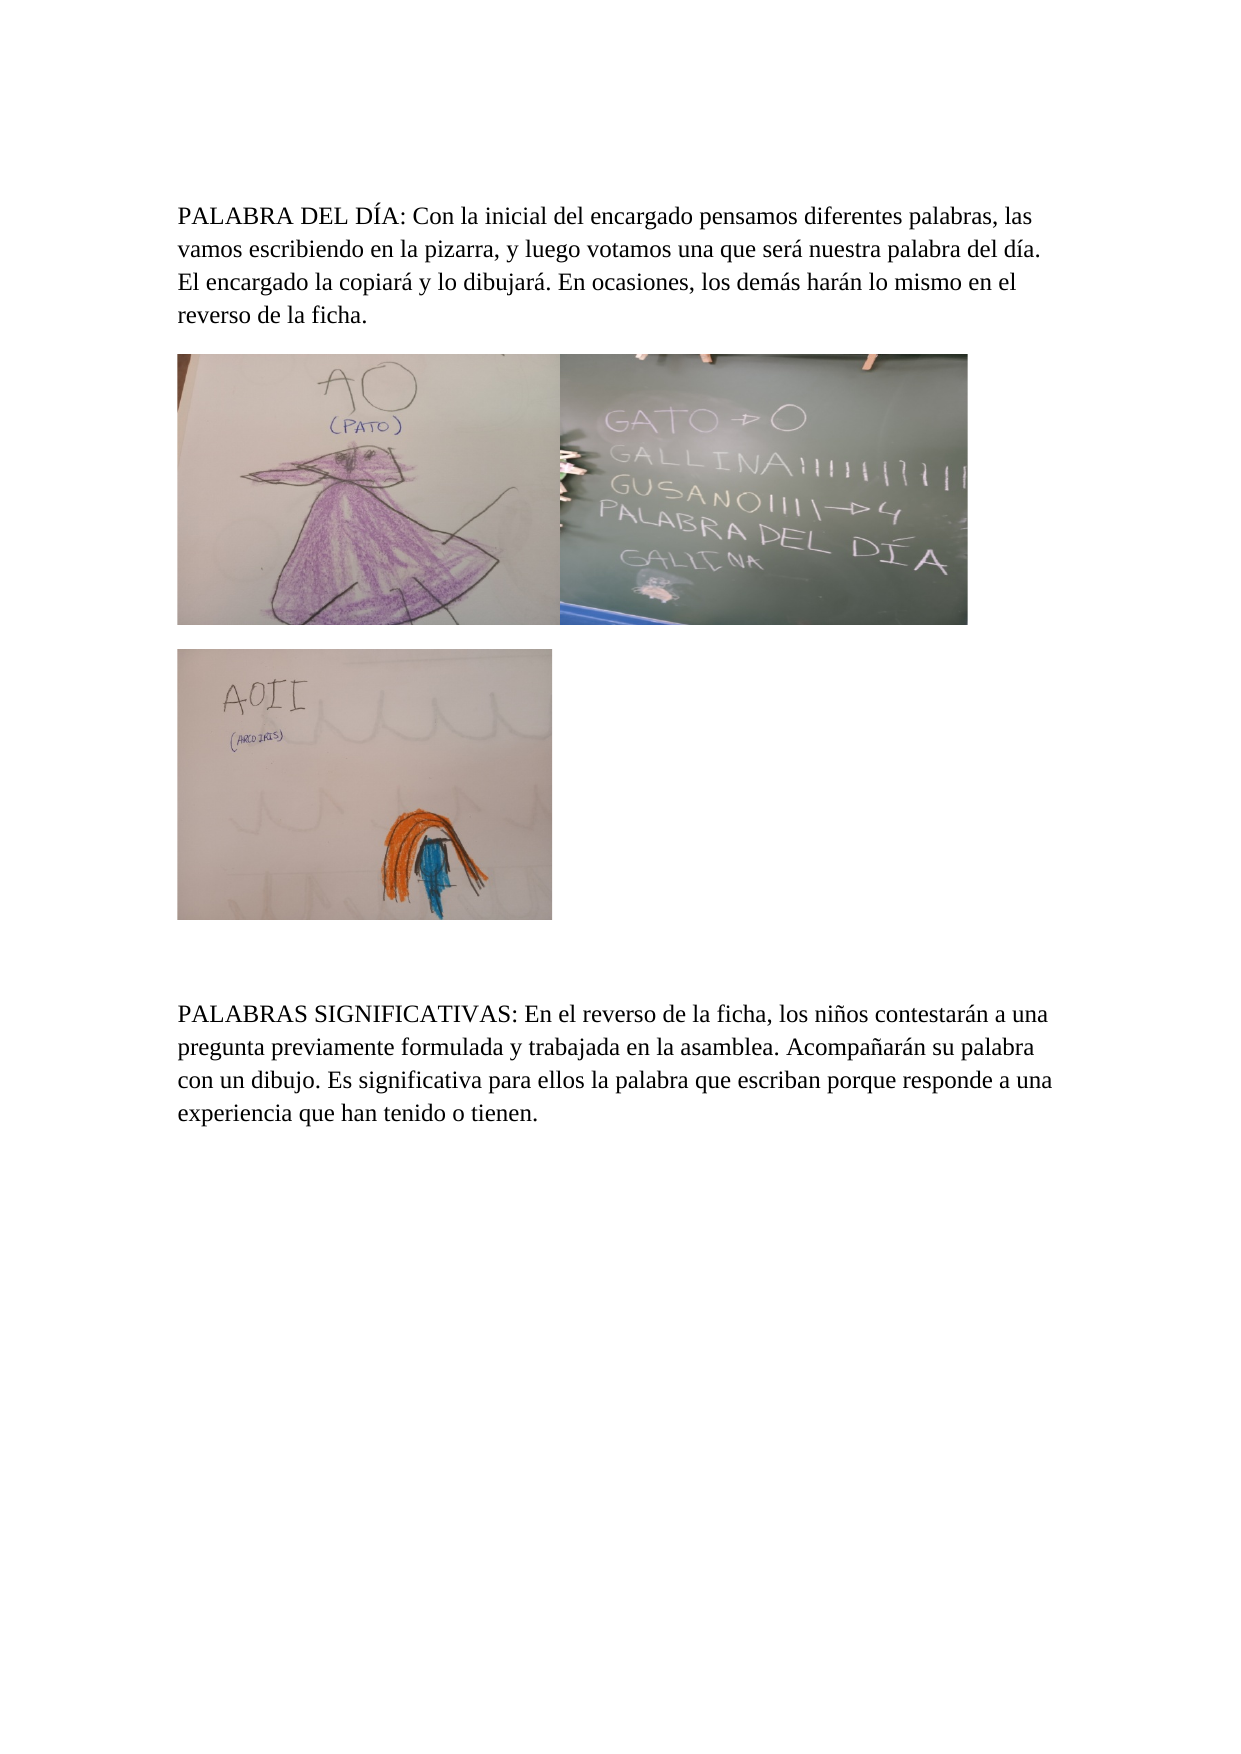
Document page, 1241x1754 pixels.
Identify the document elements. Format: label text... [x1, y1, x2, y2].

text PALABRAS SIGNIFICATIVAS: En el reverso de la ficha, los niños contestarán a una pregunta previamente formulada y trabajada en la asamblea. Acompañarán su palabra con un dibujo. Es significativa para ellos la palabra que escriban porque responde a una experiencia que han tenido o tienen. [177, 999, 1063, 1127]
picture [177, 354, 968, 625]
text PALABRA DEL DÍA: Con la inicial del encargado pensamos diferentes palabras, las vamos escribiendo en la pizarra, y luego votamos una que será nuestra palabra del día. El encargado la copiará y lo dibujará. En ocasiones, los demás harán lo mismo en el reverso de la ficha. [177, 201, 1063, 329]
picture [177, 649, 553, 920]
